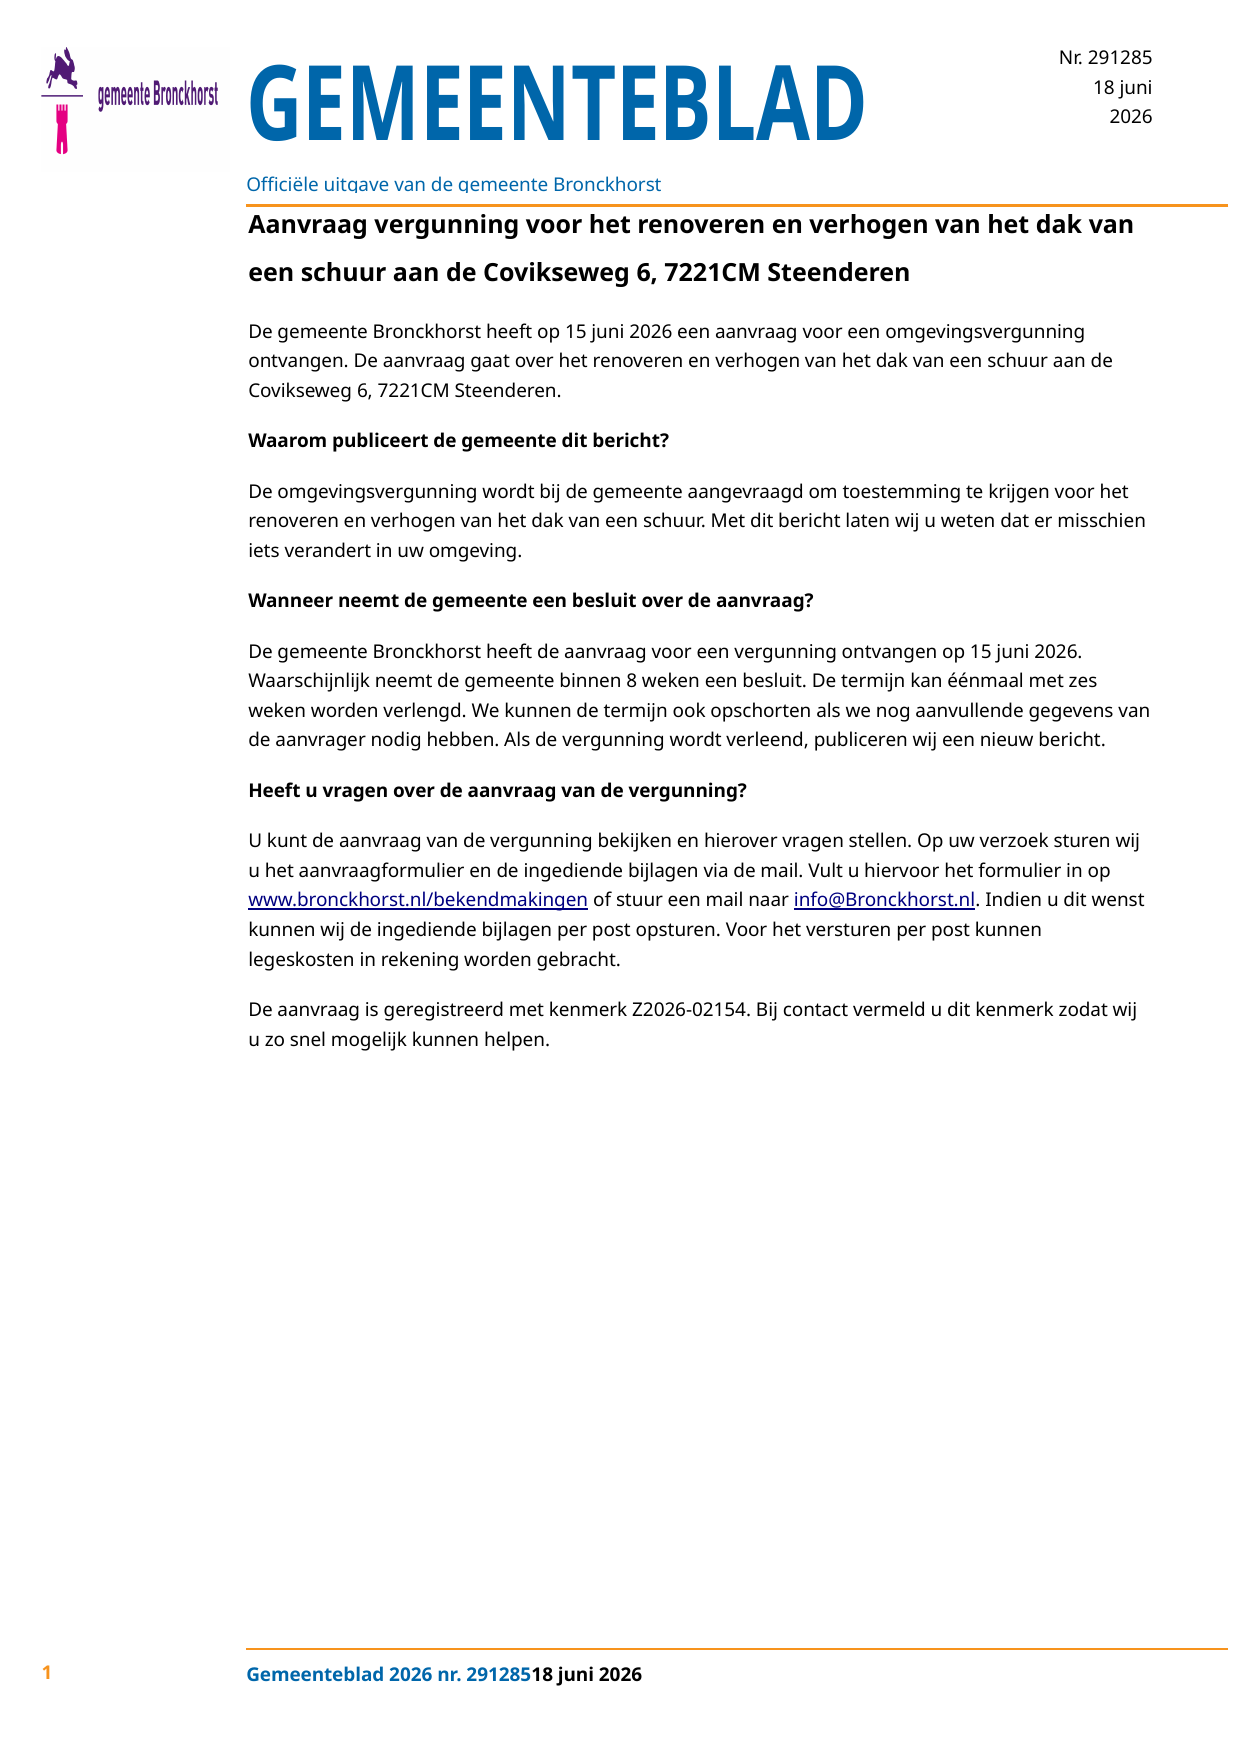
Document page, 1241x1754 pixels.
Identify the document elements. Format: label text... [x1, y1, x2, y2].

text De gemeente Bronckhorst heeft op 15 juni 2026 een aanvraag voor een omgevingsvergunning ontvangen. De aanvraag gaat over het renoveren en verhogen van het dak van een schuur aan de Covikseweg 6, 7221CM Steenderen. [248, 318, 1152, 403]
text Heeft u vragen over de aanvraag van de vergunning? [248, 777, 1152, 803]
text De gemeente Bronckhorst heeft de aanvraag voor een vergunning ontvangen op 15 juni 2026. Waarschijnlijk neemt de gemeente binnen 8 weken een besluit. De termijn kan éénmaal met zes weken worden verlengd. We kunnen de termijn ook opschorten als we nog aanvullende gegevens van de aanvrager nodig hebben. Als de vergunning wordt verleend, publiceren wij een nieuw bericht. [248, 638, 1152, 752]
picture [41, 47, 231, 172]
text De omgevingsvergunning wordt bij de gemeente aangevraagd om toestemming te krijgen voor het renoveren en verhogen van het dak van een schuur. Met dit bericht laten wij u weten dat er misschien iets verandert in uw omgeving. [248, 478, 1152, 563]
text Aanvraag vergunning voor het renoveren en verhogen van het dak van een schuur aan de Covikseweg 6, 7221CM Steenderen [248, 207, 1152, 288]
text De aanvraag is geregistreerd met kenmerk Z2026-02154. Bij contact vermeld u dit kenmerk zodat wij u zo snel mogelijk kunnen helpen. [248, 996, 1152, 1052]
text Wanneer neemt de gemeente een besluit over de aanvraag? [248, 587, 1152, 613]
text Waarom publiceert de gemeente dit bericht? [248, 427, 1152, 453]
text U kunt de aanvraag van de vergunning bekijken en hierover vragen stellen. Op uw verzoek sturen wij u het aanvraagformulier en de ingediende bijlagen via de mail. Vult u hiervoor het formulier in op www.bronckhorst.nl/bekendmakingen of stuur een mail naar info@Bronckhorst.nl. Indien u dit wenst kunnen wij de ingediende bijlagen per post opsturen. Voor het versturen per post kunnen legeskosten in rekening worden gebracht. [248, 827, 1152, 972]
